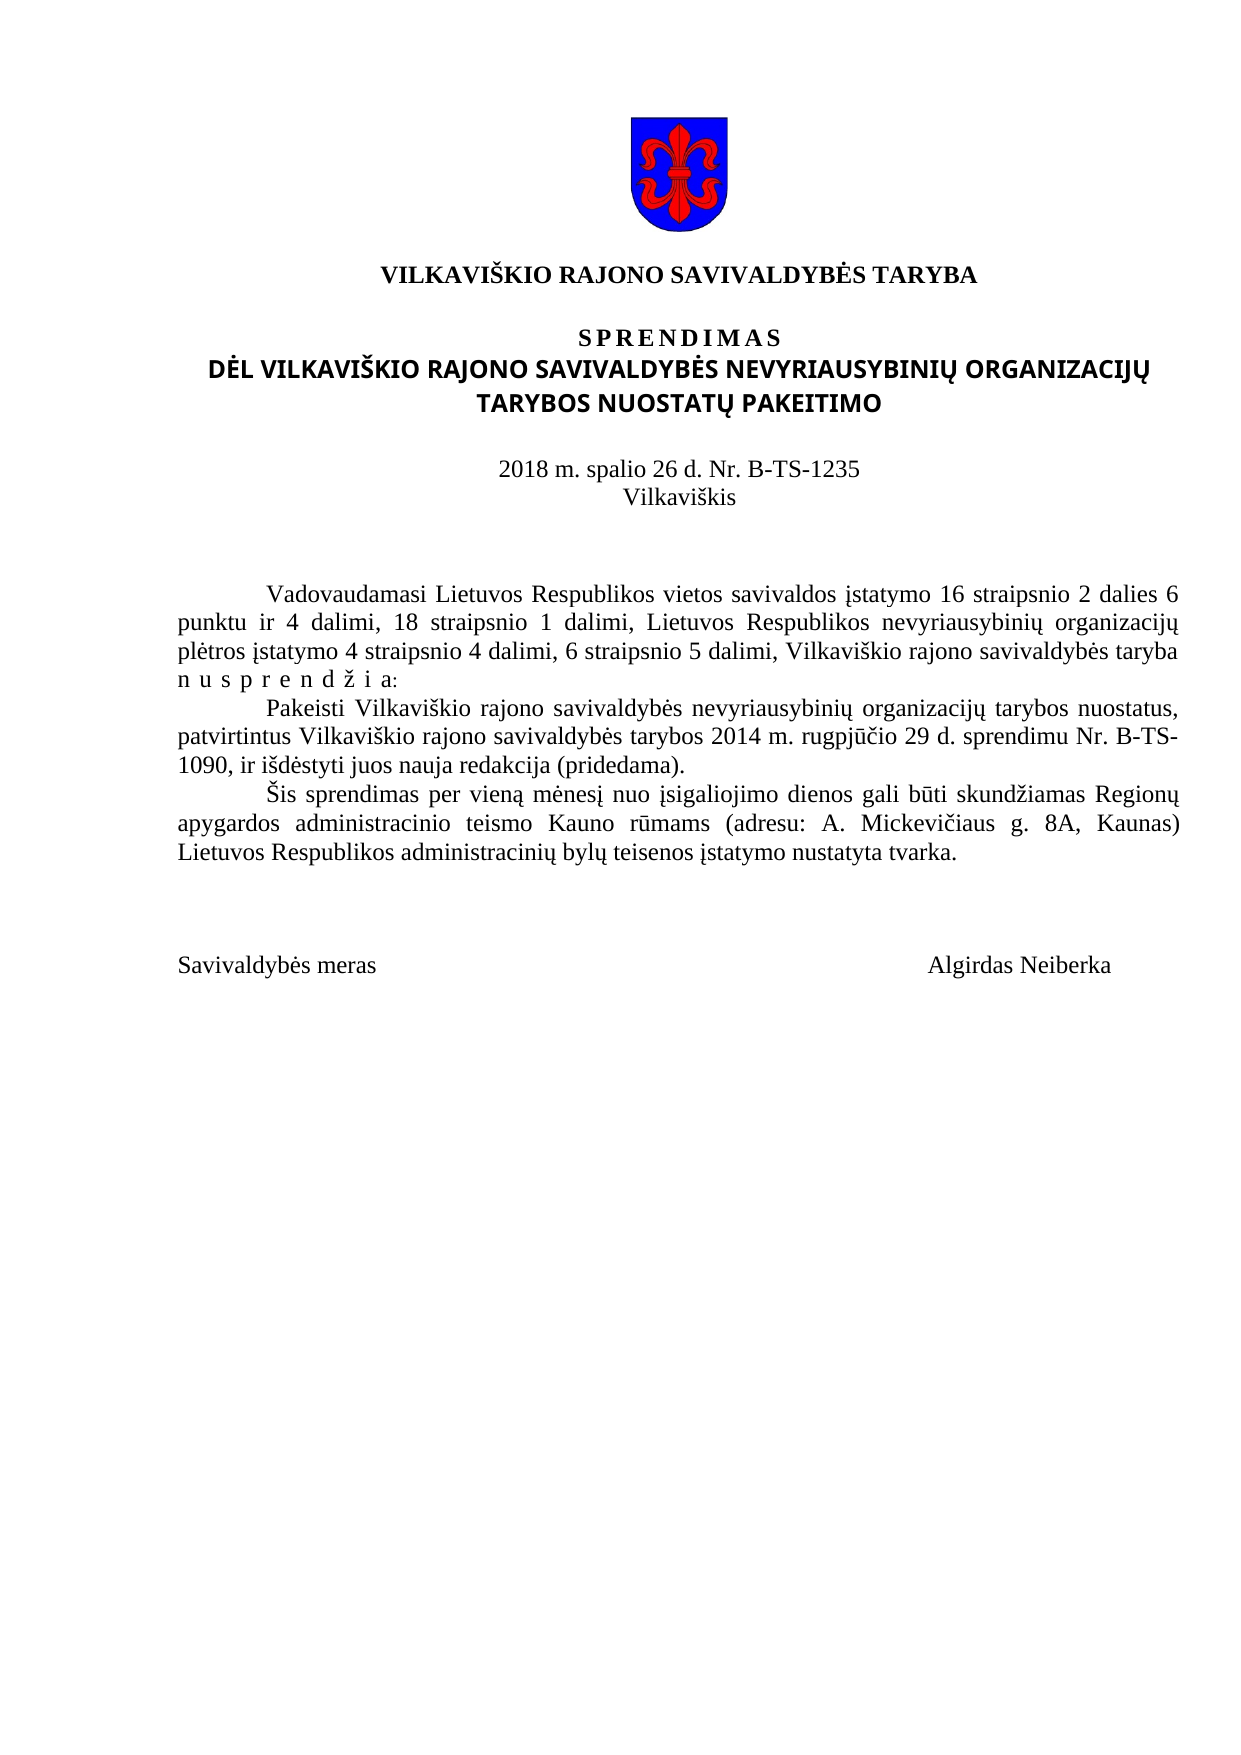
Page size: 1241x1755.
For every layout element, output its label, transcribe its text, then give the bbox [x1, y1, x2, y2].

text Vilkaviškis [177, 482, 1181, 511]
text 2018 m. spalio 26 d. Nr. B-TS-1235 [177, 454, 1181, 482]
text VILKAVIŠKIO RAJONO SAVIVALDYBĖS TARYBA [177, 260, 1181, 289]
text Pakeisti Vilkaviškio rajono savivaldybės nevyriausybinių organizacijų tarybos nuostatus, patvirtintus Vilkaviškio rajono savivaldybės tarybos 2014 m. rugpjūčio 29 d. sprendimu Nr. B-TS-1090, ir išdėstyti juos nauja redakcija (pridedama). [177, 693, 1179, 779]
text Savivaldybės meras Algirdas Neiberka [177, 951, 1181, 979]
text Šis sprendimas per vieną mėnesį nuo įsigaliojimo dienos gali būti skundžiamas Regionų apygardos administracinio teismo Kauno rūmams (adresu: A. Mickevičiaus g. 8A, Kaunas) Lietuvos Respublikos administracinių bylų teisenos įstatymo nustatyta tvarka. [177, 779, 1181, 865]
text SpREndimas [177, 323, 1181, 351]
text Vadovaudamasi Lietuvos Respublikos vietos savivaldos įstatymo 16 straipsnio 2 dalies 6 punktu ir 4 dalimi, 18 straipsnio 1 dalimi, Lietuvos Respublikos nevyriausybinių organizacijų plėtros įstatymo 4 straipsnio 4 dalimi, 6 straipsnio 5 dalimi, Vilkaviškio rajono savivaldybės taryba nusprendžia: [177, 579, 1179, 693]
text DĖL VILKAVIŠKIO RAJONO SAVIVALDYBĖS NEVYRIAUSYBINIŲ ORGANIZACIJŲ TARYBOS NUOSTATŲ PAKEITIMO [177, 351, 1181, 419]
